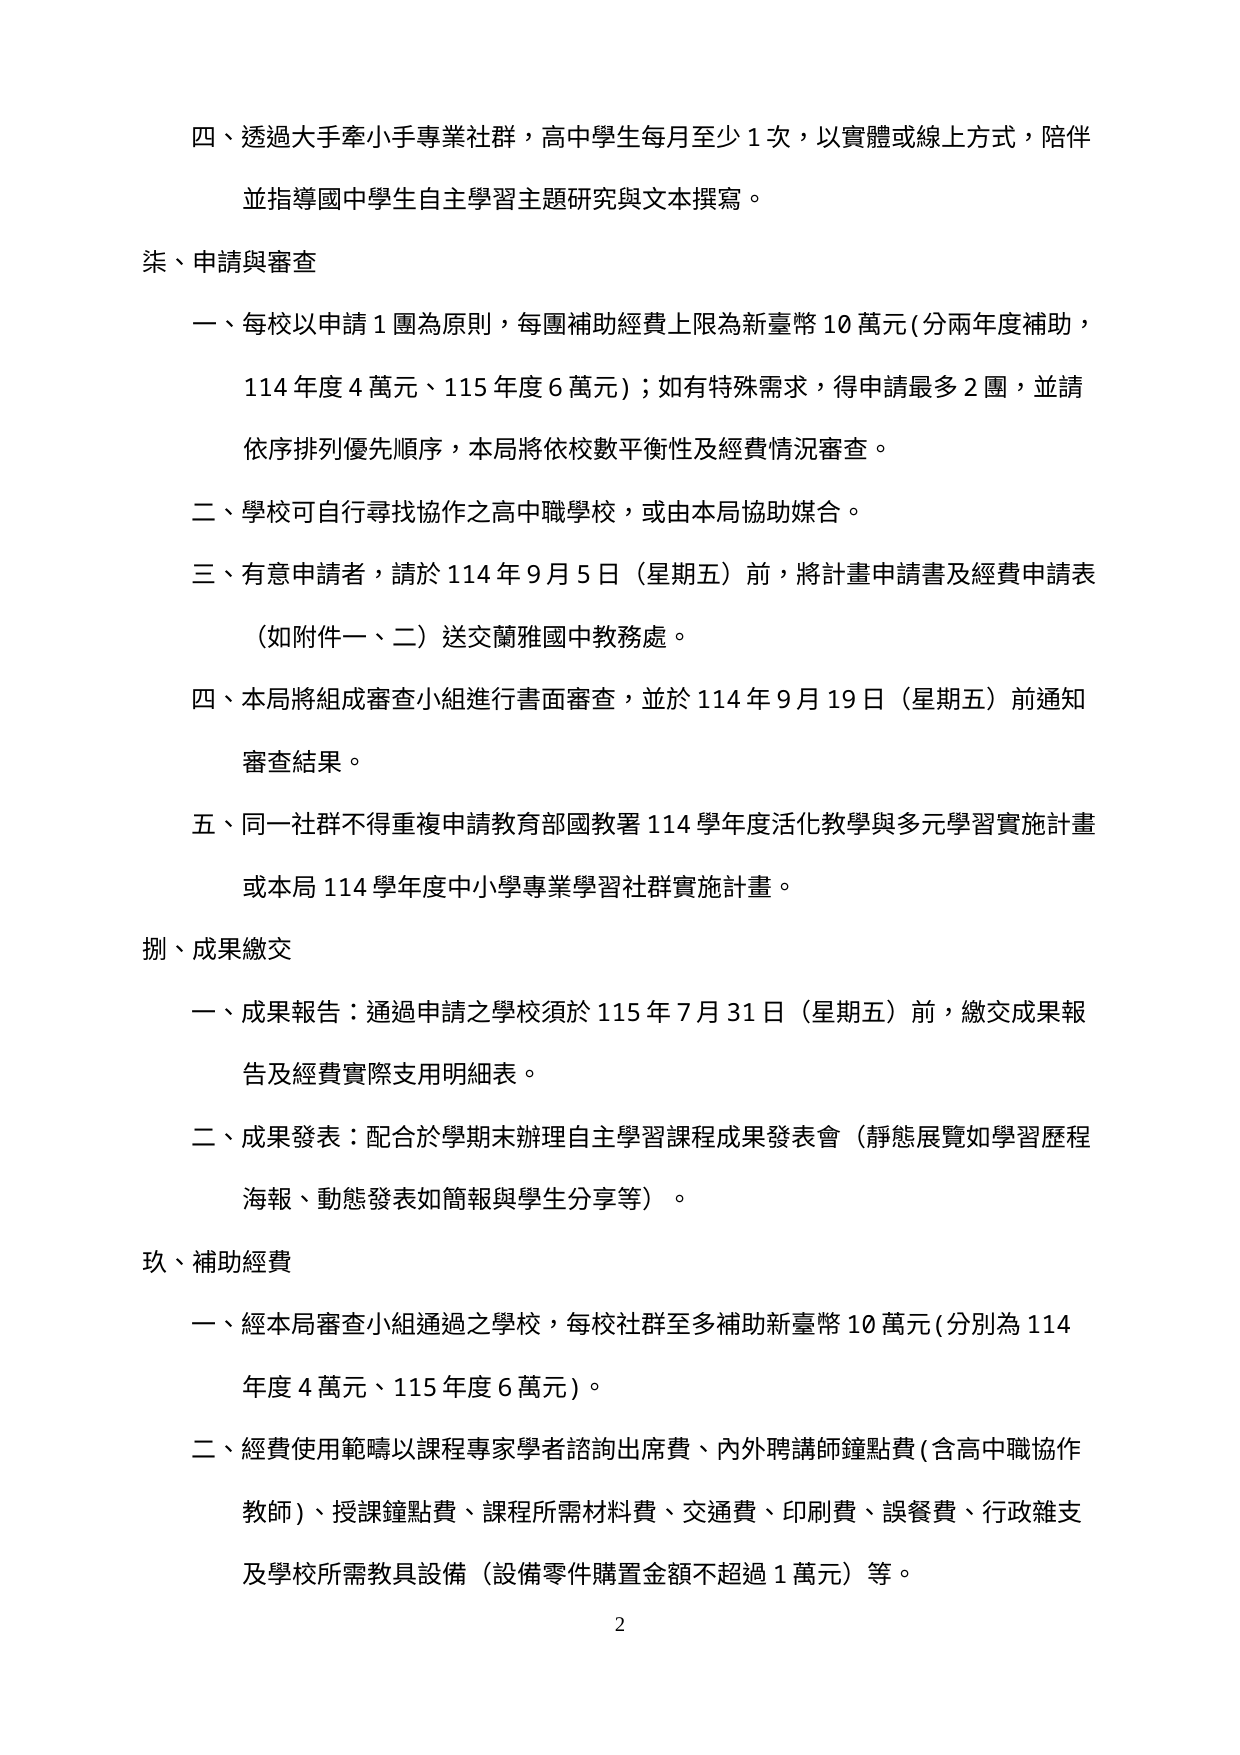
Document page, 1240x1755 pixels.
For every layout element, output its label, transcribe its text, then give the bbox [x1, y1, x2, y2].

text 二、成果發表：配合於學期末辦理自主學習課程成果發表會（靜態展覽如學習歷程海報、動態發表如簡報與學生分享等）。 [191, 1094, 1098, 1219]
text 一、經本局審查小組通過之學校，每校社群至多補助新臺幣10萬元(分別為114年度4萬元、115年度6萬元)。 [191, 1281, 1098, 1406]
text 三、有意申請者，請於114年9月5日（星期五）前，將計畫申請書及經費申請表（如附件一、二）送交蘭雅國中教務處。 [191, 531, 1098, 656]
text 一、成果報告：通過申請之學校須於115年7月31日（星期五）前，繳交成果報告及經費實際支用明細表。 [191, 969, 1098, 1094]
text 四、透過大手牽小手專業社群，高中學生每月至少1次，以實體或線上方式，陪伴並指導國中學生自主學習主題研究與文本撰寫。 [191, 94, 1098, 219]
text 柒、申請與審查 [142, 219, 1098, 281]
text 五、同一社群不得重複申請教育部國教署114學年度活化教學與多元學習實施計畫或本局114學年度中小學專業學習社群實施計畫。 [191, 781, 1098, 906]
text 一、每校以申請1團為原則，每團補助經費上限為新臺幣10萬元(分兩年度補助，114年度4萬元、115年度6萬元)；如有特殊需求，得申請最多2團，並請依序排列優先順序，本局將依校數平衡性及經費情況審查。 [192, 281, 1098, 469]
text 二、經費使用範疇以課程專家學者諮詢出席費、內外聘講師鐘點費(含高中職協作教師)、授課鐘點費、課程所需材料費、交通費、印刷費、誤餐費、行政雜支及學校所需教具設備（設備零件購置金額不超過1萬元）等。 [191, 1406, 1098, 1594]
text 二、學校可自行尋找協作之高中職學校，或由本局協助媒合。 [191, 469, 1098, 531]
text 捌、成果繳交 [142, 906, 1098, 969]
text 四、本局將組成審查小組進行書面審查，並於114年9月19日（星期五）前通知審查結果。 [191, 656, 1098, 781]
text 玖、補助經費 [142, 1219, 1098, 1281]
